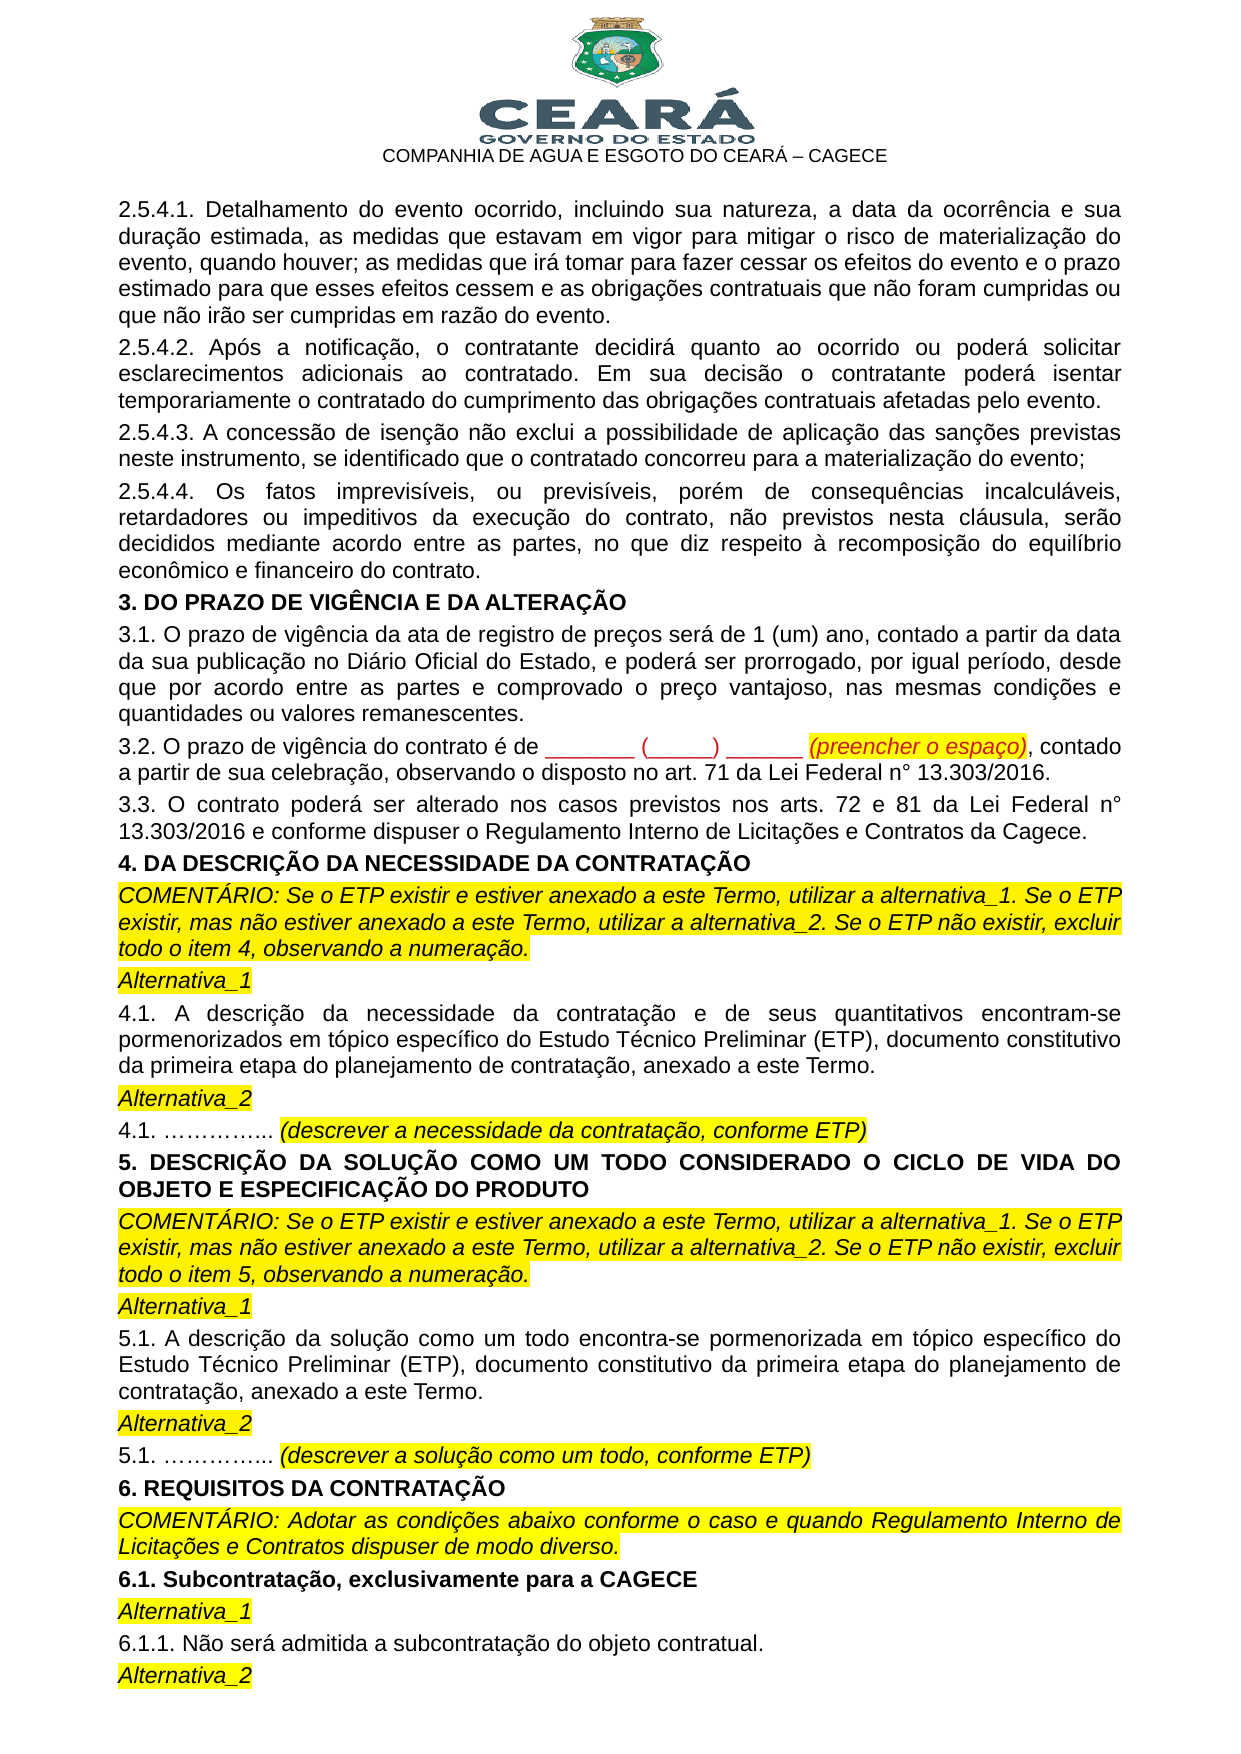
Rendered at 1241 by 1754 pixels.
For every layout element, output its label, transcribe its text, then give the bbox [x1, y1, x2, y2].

text 3. DO PRAZO DE VIGÊNCIA E DA ALTERAÇÃO [118, 589, 1122, 615]
text 2.5.4.2. Após a notificação, o contratante decidirá quanto ao ocorrido ou poderá solicitar esclarecimentos adicionais ao contratado. Em sua decisão o contratante poderá isentar temporariamente o contratado do cumprimento das obrigações contratuais afetadas pelo evento. [118, 334, 1122, 413]
text Alternativa_2 [118, 1084, 1122, 1111]
text 4.1. …………... (descrever a necessidade da contratação, conforme ETP) [118, 1117, 1122, 1143]
text Alternativa_1 [118, 967, 1122, 994]
text 5.1. …………... (descrever a solução como um todo, conforme ETP) [118, 1442, 1122, 1469]
text 3.3. O contrato poderá ser alterado nos casos previstos nos arts. 72 e 81 da Lei Federal n° 13.303/2016 e conforme dispuser o Regulamento Interno de Licitações e Contratos da Cagece. [118, 791, 1122, 844]
text Alternativa_2 [118, 1410, 1122, 1436]
text 5.1. A descrição da solução como um todo encontra-se pormenorizada em tópico específico do Estudo Técnico Preliminar (ETP), documento constitutivo da primeira etapa do planejamento de contratação, anexado a este Termo. [118, 1325, 1122, 1404]
text Alternativa_1 [118, 1598, 1122, 1624]
text 3.1. O prazo de vigência da ata de registro de preços será de 1 (um) ano, contado a partir da data da sua publicação no Diário Oficial do Estado, e poderá ser prorrogado, por igual período, desde que por acordo entre as partes e comprovado o preço vantajoso, nas mesmas condições e quantidades ou valores remanescentes. [118, 621, 1122, 727]
text COMENTÁRIO: Se o ETP existir e estiver anexado a este Termo, utilizar a alternativa_1. Se o ETP existir, mas não estiver anexado a este Termo, utilizar a alternativa_2. Se o ETP não existir, excluir todo o item 5, observando a numeração. [118, 1208, 1122, 1287]
text 5. DESCRIÇÃO DA SOLUÇÃO COMO UM TODO CONSIDERADO O CICLO DE VIDA DO OBJETO E ESPECIFICAÇÃO DO PRODUTO [118, 1149, 1122, 1202]
text 2.5.4.4. Os fatos imprevisíveis, ou previsíveis, porém de consequências incalculáveis, retardadores ou impeditivos da execução do contrato, não previstos nesta cláusula, serão decididos mediante acordo entre as partes, no que diz respeito à recomposição do equilíbrio econômico e financeiro do contrato. [118, 478, 1122, 583]
text Alternativa_2 [118, 1662, 1122, 1689]
text COMENTÁRIO: Adotar as condições abaixo conforme o caso e quando Regulamento Interno de Licitações e Contratos dispuser de modo diverso. [118, 1507, 1122, 1560]
text 2.5.4.3. A concessão de isenção não exclui a possibilidade de aplicação das sanções previstas neste instrumento, se identificado que o contratado concorreu para a materialização do evento; [118, 419, 1122, 472]
text Alternativa_1 [118, 1293, 1122, 1319]
text 6.1. Subcontratação, exclusivamente para a CAGECE [118, 1566, 1122, 1592]
text 6.1.1. Não será admitida a subcontratação do objeto contratual. [118, 1630, 1122, 1657]
text COMENTÁRIO: Se o ETP existir e estiver anexado a este Termo, utilizar a alternativa_1. Se o ETP existir, mas não estiver anexado a este Termo, utilizar a alternativa_2. Se o ETP não existir, excluir todo o item 4, observando a numeração. [118, 882, 1122, 961]
text 2.5.4.1. Detalhamento do evento ocorrido, incluindo sua natureza, a data da ocorrência e sua duração estimada, as medidas que estavam em vigor para mitigar o risco de materialização do evento, quando houver; as medidas que irá tomar para fazer cessar os efeitos do evento e o prazo estimado para que esses efeitos cessem e as obrigações contratuais que não foram cumpridas ou que não irão ser cumpridas em razão do evento. [118, 196, 1122, 328]
text 3.2. O prazo de vigência do contrato é de _______ (_____) ______ (preencher o espaço), contado a partir de sua celebração, observando o disposto no art. 71 da Lei Federal n° 13.303/2016. [118, 733, 1122, 785]
text 6. REQUISITOS DA CONTRATAÇÃO [118, 1475, 1122, 1501]
text 4. DA DESCRIÇÃO DA NECESSIDADE DA CONTRATAÇÃO [118, 850, 1122, 876]
text 4.1. A descrição da necessidade da contratação e de seus quantitativos encontram-se pormenorizados em tópico específico do Estudo Técnico Preliminar (ETP), documento constitutivo da primeira etapa do planejamento de contratação, anexado a este Termo. [118, 999, 1122, 1079]
picture [453, 12, 782, 148]
